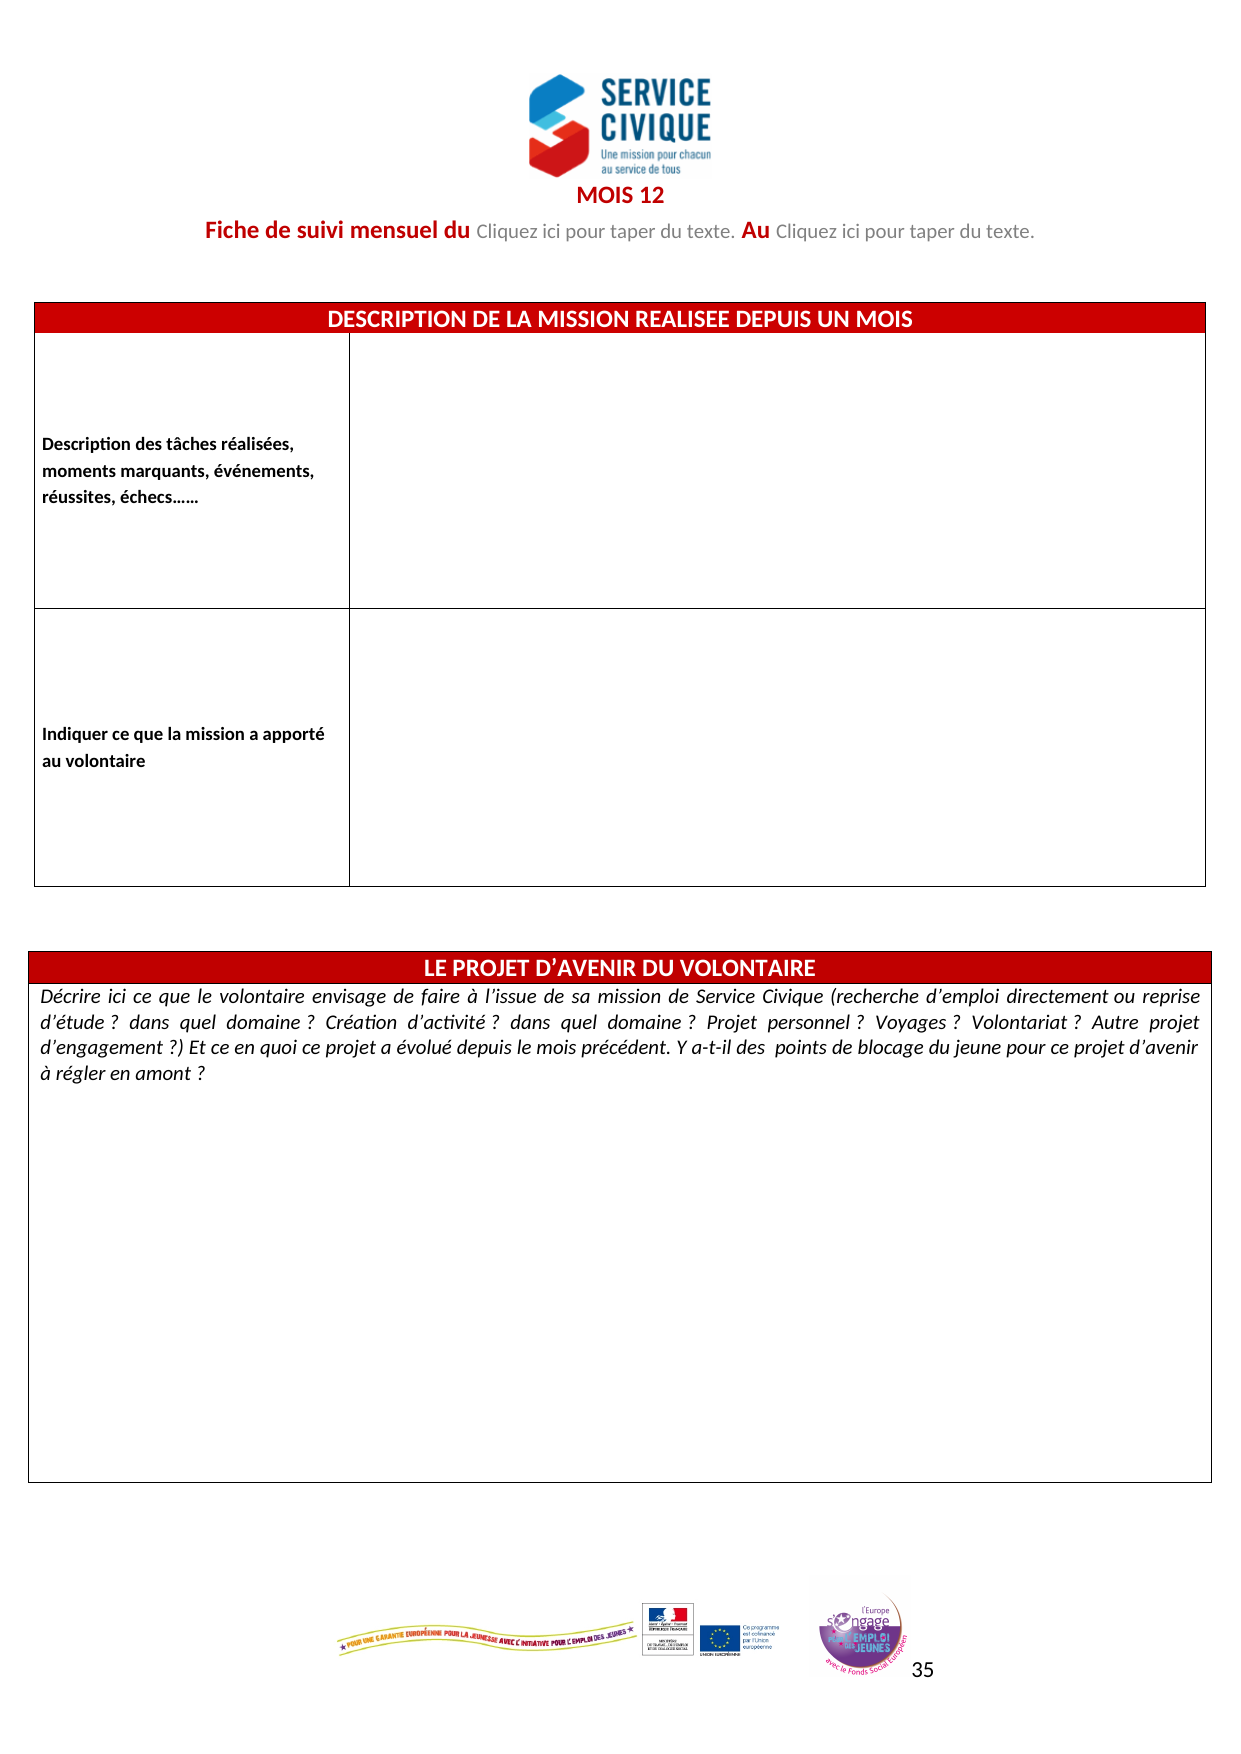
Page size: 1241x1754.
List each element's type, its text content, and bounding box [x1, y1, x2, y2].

table_cell Description des tâches réalisées, moments marquants, événements, réussites, échecs…… [35, 333, 349, 607]
text MOIS 12 [148, 179, 1093, 209]
table_cell Décrire ici ce que le volontaire envisage de faire à l’issue de sa mission de Service Civique (recherche d’emploi directement ou reprise d’étude ? dans quel domaine ? Création d’activité ? dans quel domaine ? Projet personnel ? Voyages ? Volontariat ? Autre projet d’engagement ?) Et ce en quoi ce projet a évolué depuis le mois précédent. Y a-t-il des points de blocage du jeune pour ce projet d’avenir à régler en amont ? [29, 984, 1211, 1482]
table_header DESCRIPTION DE LA MISSION REALISEE DEPUIS UN MOIS [35, 303, 1205, 333]
table_cell Indiquer ce que la mission a apporté au volontaire [35, 609, 349, 886]
table_header LE PROJET D’AVENIR DU VOLONTAIRE [29, 952, 1211, 983]
picture [306, 1575, 911, 1677]
table_cell [350, 333, 1205, 607]
table_cell [350, 609, 1205, 886]
picture [528, 73, 712, 179]
text Fiche de suivi mensuel du Cliquez ici pour taper du texte. Au Cliquez ici pour taper du texte. [148, 214, 1093, 244]
